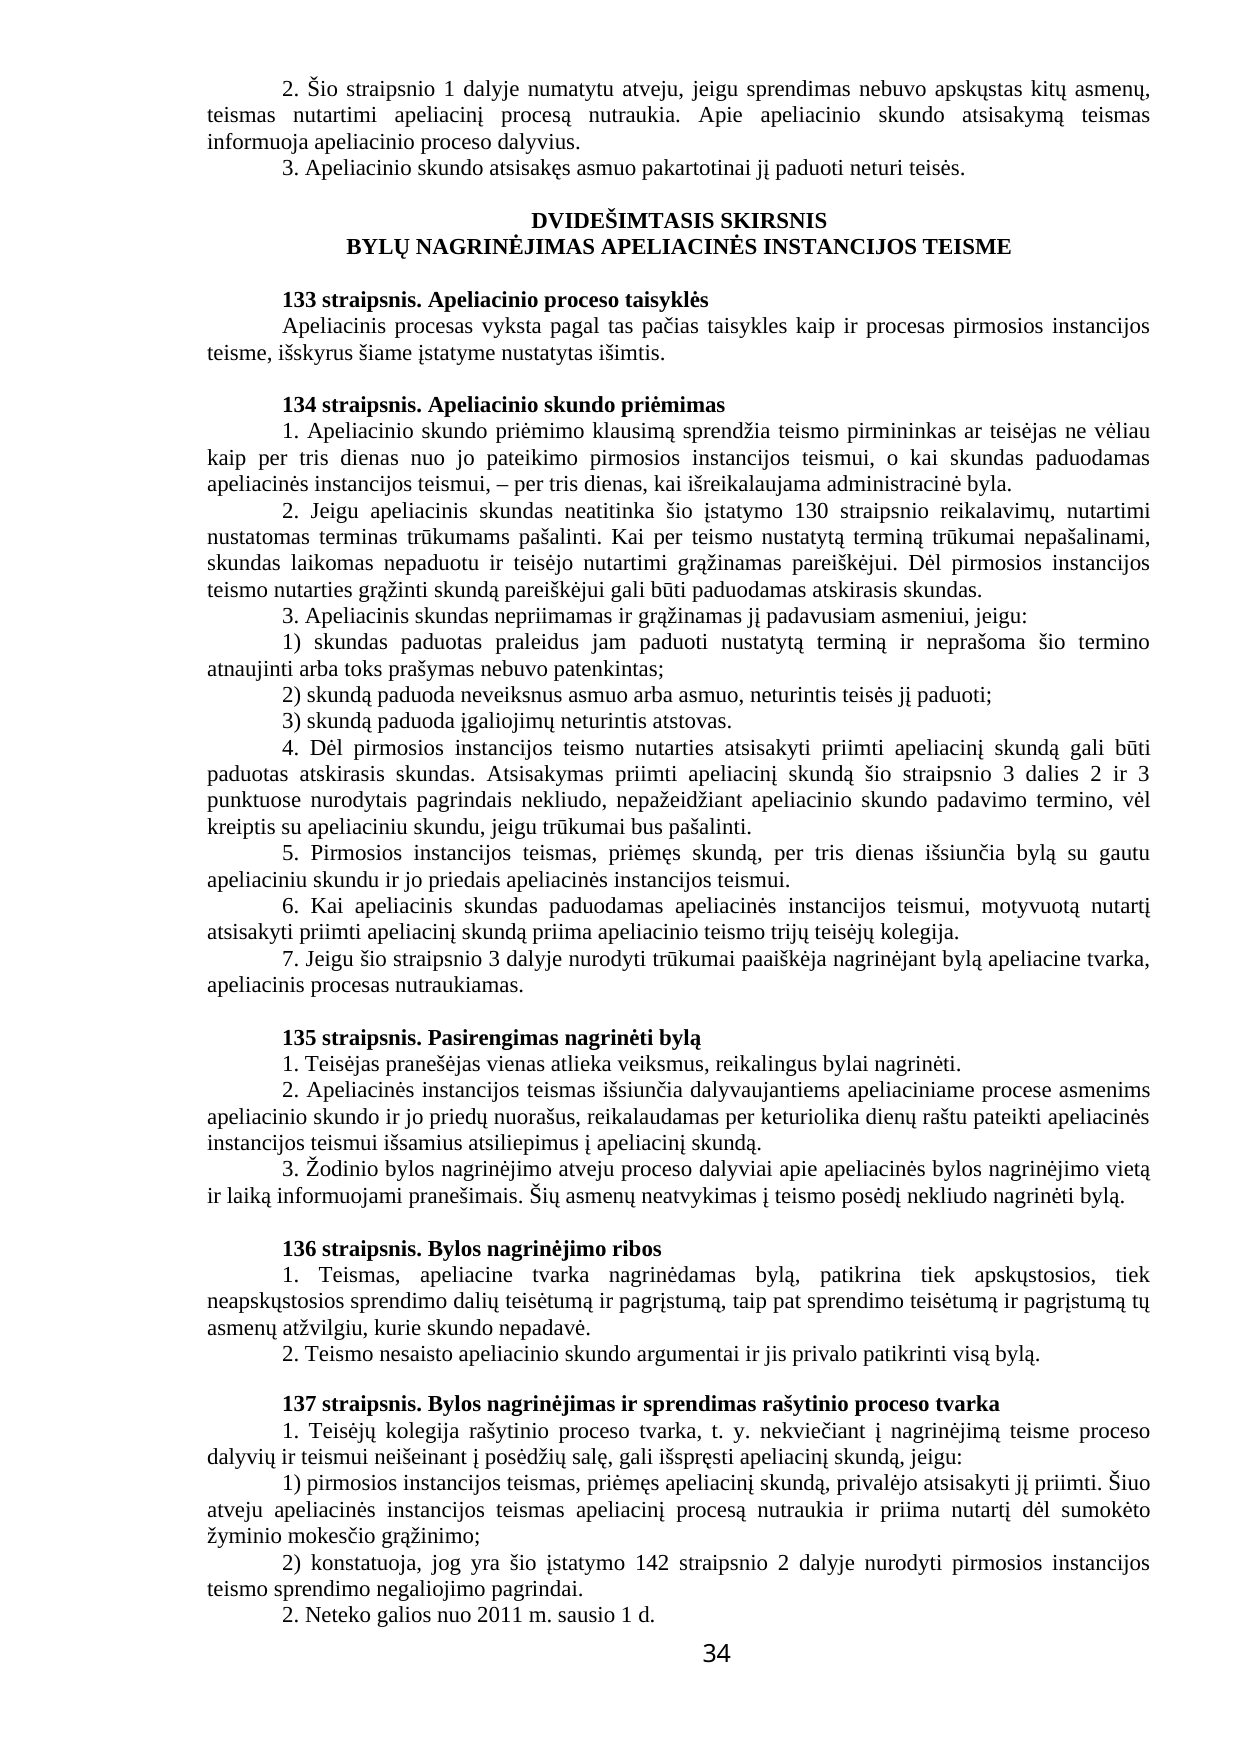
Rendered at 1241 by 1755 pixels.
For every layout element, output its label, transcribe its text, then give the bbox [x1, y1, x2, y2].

text 1. Apeliacinio skundo priėmimo klausimą sprendžia teismo pirmininkas ar teisėjas ne vėliau kaip per tris dienas nuo jo pateikimo pirmosios instancijos teismui, o kai skundas paduodamas apeliacinės instancijos teismui, – per tris dienas, kai išreikalaujama administracinė byla. [207, 418, 1152, 497]
text 133 straipsnis. Apeliacinio proceso taisyklės [207, 286, 1152, 312]
text 135 straipsnis. Pasirengimas nagrinėti bylą [207, 1024, 1152, 1050]
text 1. Teisėjas pranešėjas vienas atlieka veiksmus, reikalingus bylai nagrinėti. [207, 1050, 1152, 1076]
text 5. Pirmosios instancijos teismas, priėmęs skundą, per tris dienas išsiunčia bylą su gautu apeliaciniu skundu ir jo priedais apeliacinės instancijos teismui. [207, 839, 1152, 892]
text 3. Apeliacinis skundas nepriimamas ir grąžinamas jį padavusiam asmeniui, jeigu: [207, 602, 1152, 628]
text BYLŲ NAGRINĖJIMAS APELIACINĖS INSTANCIJOS TEISME [207, 233, 1152, 259]
text 3. Apeliacinio skundo atsisakęs asmuo pakartotinai jį paduoti neturi teisės. [207, 154, 1152, 180]
text 2) skundą paduoda neveiksnus asmuo arba asmuo, neturintis teisės jį paduoti; [207, 681, 1152, 707]
text 2. Jeigu apeliacinis skundas neatitinka šio įstatymo 130 straipsnio reikalavimų, nutartimi nustatomas terminas trūkumams pašalinti. Kai per teismo nustatytą terminą trūkumai nepašalinami, skundas laikomas nepaduotu ir teisėjo nutartimi grąžinamas pareiškėjui. Dėl pirmosios instancijos teismo nutarties grąžinti skundą pareiškėjui gali būti paduodamas atskirasis skundas. [207, 497, 1152, 602]
text 2. Šio straipsnio 1 dalyje numatytu atveju, jeigu sprendimas nebuvo apskųstas kitų asmenų, teismas nutartimi apeliacinį procesą nutraukia. Apie apeliacinio skundo atsisakymą teismas informuoja apeliacinio proceso dalyvius. [207, 75, 1152, 154]
text 4. Dėl pirmosios instancijos teismo nutarties atsisakyti priimti apeliacinį skundą gali būti paduotas atskirasis skundas. Atsisakymas priimti apeliacinį skundą šio straipsnio 3 dalies 2 ir 3 punktuose nurodytais pagrindais nekliudo, nepažeidžiant apeliacinio skundo padavimo termino, vėl kreiptis su apeliaciniu skundu, jeigu trūkumai bus pašalinti. [207, 734, 1152, 839]
text 136 straipsnis. Bylos nagrinėjimo ribos [207, 1234, 1152, 1261]
text 2) konstatuoja, jog yra šio įstatymo 142 straipsnio 2 dalyje nurodyti pirmosios instancijos teismo sprendimo negaliojimo pagrindai. [207, 1548, 1152, 1601]
text 2. Neteko galios nuo 2011 m. sausio 1 d. [207, 1601, 1152, 1628]
text DVIDEŠIMTASIS SKIRSNIS [207, 207, 1152, 233]
text 6. Kai apeliacinis skundas paduodamas apeliacinės instancijos teismui, motyvuotą nutartį atsisakyti priimti apeliacinį skundą priima apeliacinio teismo trijų teisėjų kolegija. [207, 892, 1152, 945]
text 1. Teismas, apeliacine tvarka nagrinėdamas bylą, patikrina tiek apskųstosios, tiek neapskųstosios sprendimo dalių teisėtumą ir pagrįstumą, taip pat sprendimo teisėtumą ir pagrįstumą tų asmenų atžvilgiu, kurie skundo nepadavė. [207, 1261, 1152, 1340]
text 3) skundą paduoda įgaliojimų neturintis atstovas. [207, 707, 1152, 734]
text 1) skundas paduotas praleidus jam paduoti nustatytą terminą ir neprašoma šio termino atnaujinti arba toks prašymas nebuvo patenkintas; [207, 628, 1152, 681]
text 1. Teisėjų kolegija rašytinio proceso tvarka, t. y. nekviečiant į nagrinėjimą teisme proceso dalyvių ir teismui neišeinant į posėdžių salę, gali išspręsti apeliacinį skundą, jeigu: [207, 1417, 1152, 1469]
text 3. Žodinio bylos nagrinėjimo atveju proceso dalyviai apie apeliacinės bylos nagrinėjimo vietą ir laiką informuojami pranešimais. Šių asmenų neatvykimas į teismo posėdį nekliudo nagrinėti bylą. [207, 1156, 1152, 1208]
text 7. Jeigu šio straipsnio 3 dalyje nurodyti trūkumai paaiškėja nagrinėjant bylą apeliacine tvarka, apeliacinis procesas nutraukiamas. [207, 945, 1152, 997]
text Apeliacinis procesas vyksta pagal tas pačias taisykles kaip ir procesas pirmosios instancijos teisme, išskyrus šiame įstatyme nustatytas išimtis. [207, 312, 1152, 365]
text 2. Apeliacinės instancijos teismas išsiunčia dalyvaujantiems apeliaciniame procese asmenims apeliacinio skundo ir jo priedų nuorašus, reikalaudamas per keturiolika dienų raštu pateikti apeliacinės instancijos teismui išsamius atsiliepimus į apeliacinį skundą. [207, 1076, 1152, 1156]
text 1) pirmosios instancijos teismas, priėmęs apeliacinį skundą, privalėjo atsisakyti jį priimti. Šiuo atveju apeliacinės instancijos teismas apeliacinį procesą nutraukia ir priima nutartį dėl sumokėto žyminio mokesčio grąžinimo; [207, 1469, 1152, 1548]
text 137 straipsnis. Bylos nagrinėjimas ir sprendimas rašytinio proceso tvarka [207, 1390, 1152, 1417]
text 2. Teismo nesaisto apeliacinio skundo argumentai ir jis privalo patikrinti visą bylą. [207, 1340, 1152, 1366]
text 134 straipsnis. Apeliacinio skundo priėmimas [207, 391, 1152, 418]
